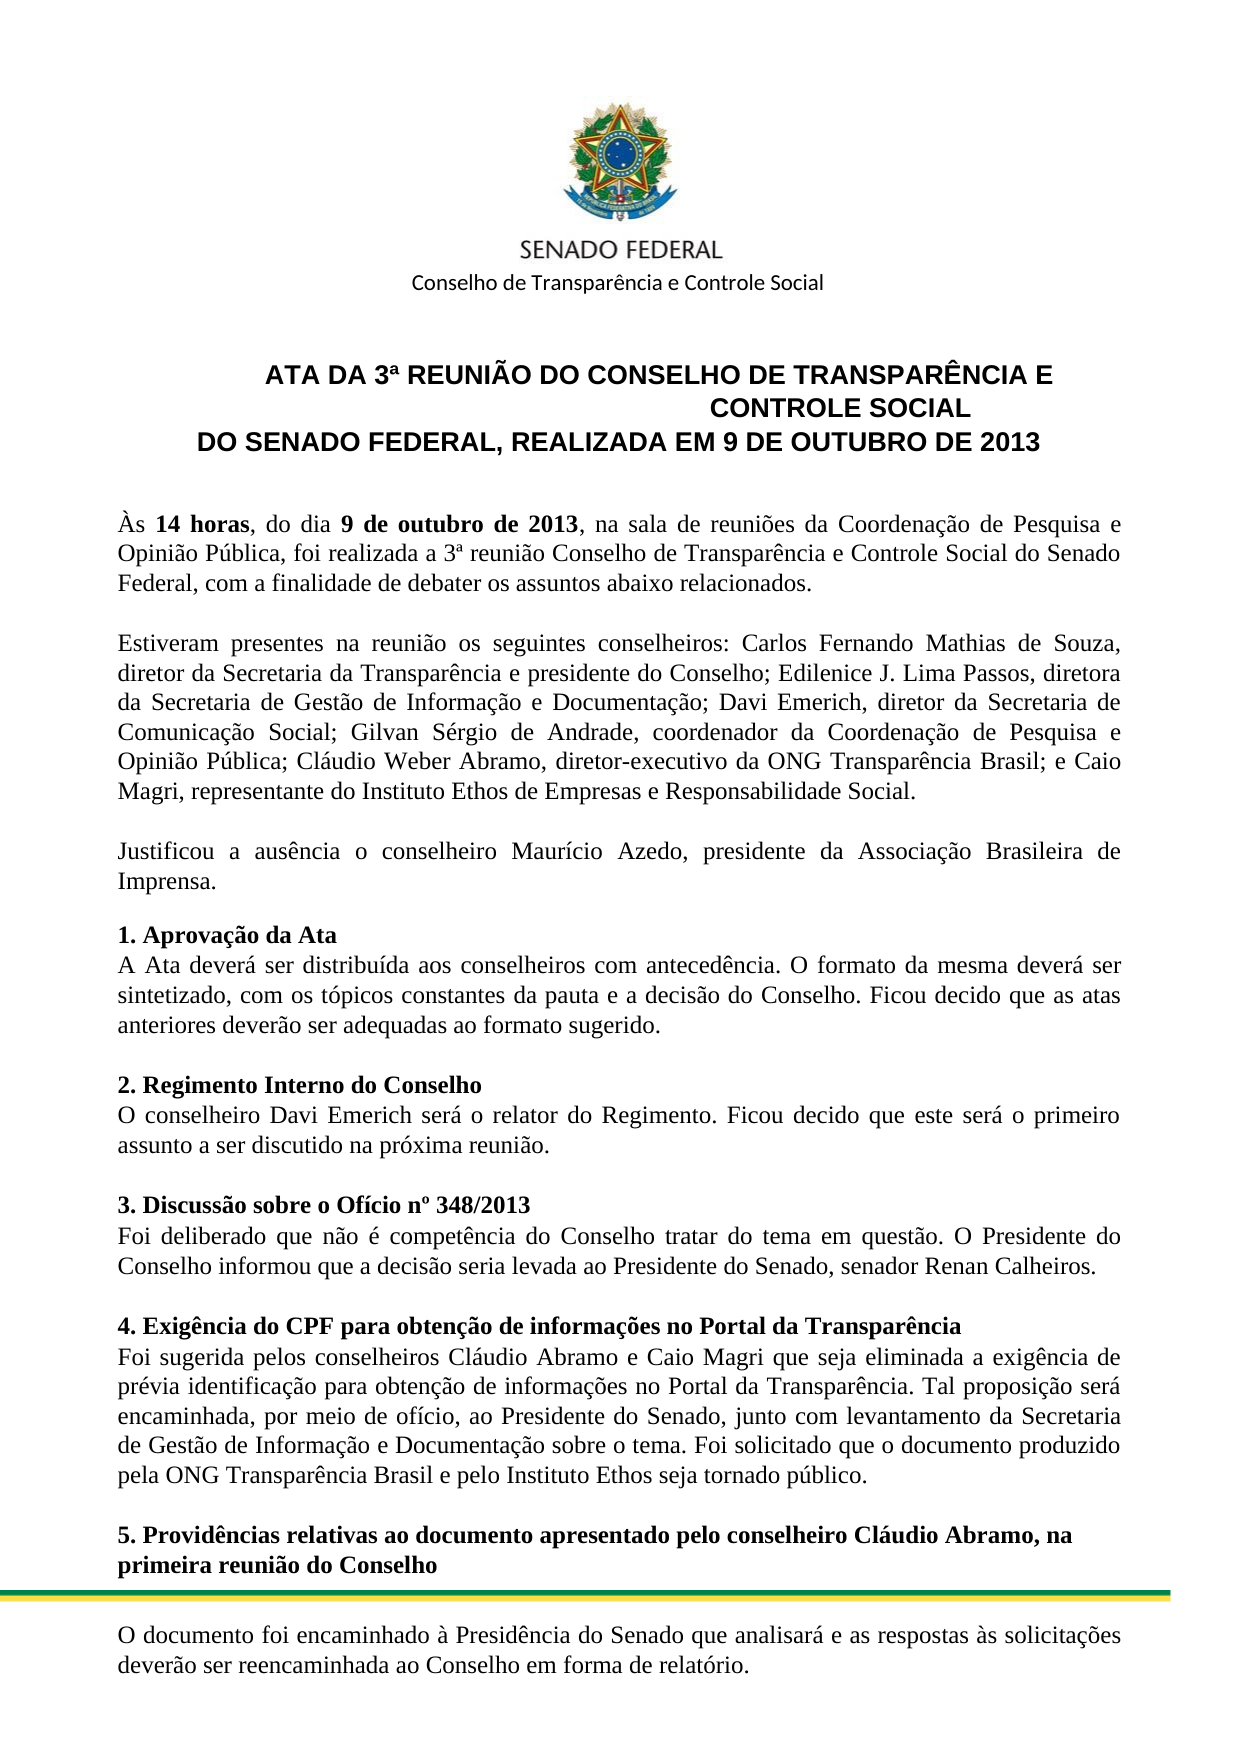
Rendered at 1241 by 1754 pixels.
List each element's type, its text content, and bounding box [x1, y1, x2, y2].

text Estiveram presentes na reunião os seguintes conselheiros: Carlos Fernando Mathias de Souza, diretor da Secretaria da Transparência e presidente do Conselho; Edilenice J. Lima Passos, diretora da Secretaria de Gestão de Informação e Documentação; Davi Emerich, diretor da Secretaria de Comunicação Social; Gilvan Sérgio de Andrade, coordenador da Coordenação de Pesquisa e Opinião Pública; Cláudio Weber Abramo, diretor-executivo da ONG Transparência Brasil; e Caio Magri, representante do Instituto Ethos de Empresas e Responsabilidade Social. [117, 628, 1122, 805]
subtitle 4. Exigência do CPF para obtenção de informações no Portal da Transparência [117, 1311, 1122, 1340]
text DO SENADO FEDERAL, REALIZADA EM 9 DE OUTUBRO DE 2013 [118, 426, 1121, 457]
text A Ata deverá ser distribuída aos conselheiros com antecedência. O formato da mesma deverá ser sintetizado, com os tópicos constantes da pauta e a decisão do Conselho. Ficou decido que as atas anteriores deverão ser adequadas ao formato sugerido. [117, 951, 1122, 1038]
subtitle 3. Discussão sobre o Ofício nº 348/2013 [117, 1191, 1122, 1219]
text Conselho de Transparência e Controle Social [119, 268, 1122, 296]
text Às 14 horas, do dia 9 de outubro de 2013, na sala de reuniões da Coordenação de Pesquisa e Opinião Pública, foi realizada a 3ª reunião Conselho de Transparência e Controle Social do Senado Federal, com a finalidade de debater os assuntos abaixo relacionados. [117, 509, 1122, 597]
text Foi deliberado que não é competência do Conselho tratar do tema em questão. O Presidente do Conselho informou que a decisão seria levada ao Presidente do Senado, senador Renan Calheiros. [117, 1221, 1122, 1279]
subtitle 2. Regimento Interno do Conselho [117, 1070, 1122, 1099]
subtitle 5. Providências relativas ao documento apresentado pelo conselheiro Cláudio Abramo, na primeira reunião do Conselho [117, 1520, 1122, 1579]
text O documento foi encaminhado à Presidência do Senado que analisará e as respostas às solicitações deverão ser reencaminhada ao Conselho em forma de relatório. [117, 1620, 1122, 1679]
subtitle ATA DA 3ª REUNIÃO DO CONSELHO DE TRANSPARÊNCIA E CONTROLE SOCIAL [118, 359, 1054, 424]
subtitle 1. Aprovação da Ata [117, 920, 1122, 949]
text [117, 1581, 1122, 1590]
text Justificou a ausência o conselheiro Maurício Azedo, presidente da Associação Brasileira de Imprensa. [117, 836, 1122, 895]
text Foi sugerida pelos conselheiros Cláudio Abramo e Caio Magri que seja eliminada a exigência de prévia identificação para obtenção de informações no Portal da Transparência. Tal proposição será encaminhada, por meio de ofício, ao Presidente do Senado, junto com levantamento da Secretaria de Gestão de Informação e Documentação sobre o tema. Foi solicitado que o documento produzido pela ONG Transparência Brasil e pelo Instituto Ethos seja tornado público. [117, 1342, 1122, 1489]
text O conselheiro Davi Emerich será o relator do Regimento. Ficou decido que este será o primeiro assunto a ser discutido na próxima reunião. [117, 1101, 1122, 1159]
